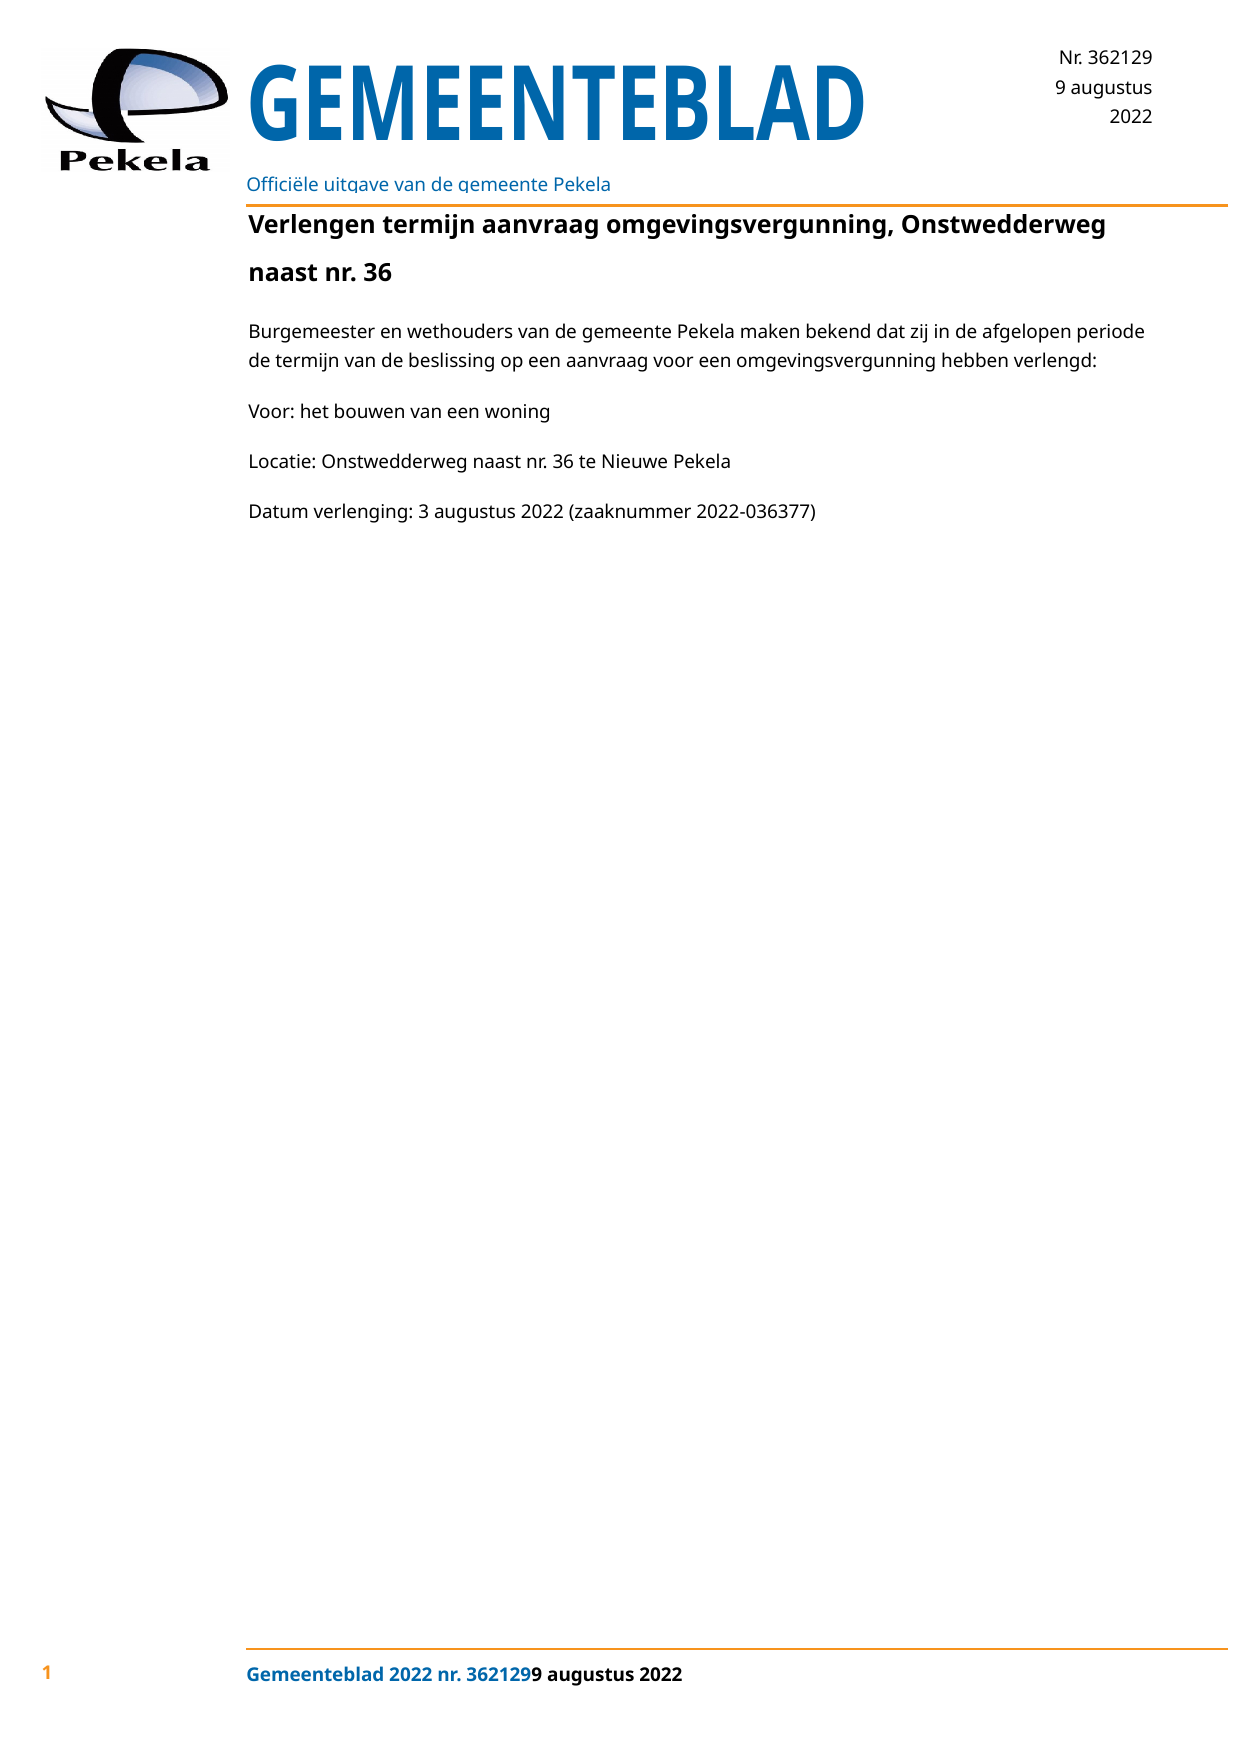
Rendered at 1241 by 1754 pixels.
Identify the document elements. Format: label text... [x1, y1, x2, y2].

text Voor: het bouwen van een woning [248, 398, 1152, 424]
text Locatie: Onstwedderweg naast nr. 36 te Nieuwe Pekela [248, 448, 1152, 474]
text Burgemeester en wethouders van de gemeente Pekela maken bekend dat zij in de afgelopen periode de termijn van de beslissing op een aanvraag voor een omgevingsvergunning hebben verlengd: [248, 318, 1152, 373]
text Datum verlenging: 3 augustus 2022 (zaaknummer 2022-036377) [248, 499, 1152, 524]
picture [41, 47, 231, 172]
text Verlengen termijn aanvraag omgevingsvergunning, Onstwedderweg naast nr. 36 [248, 207, 1152, 288]
